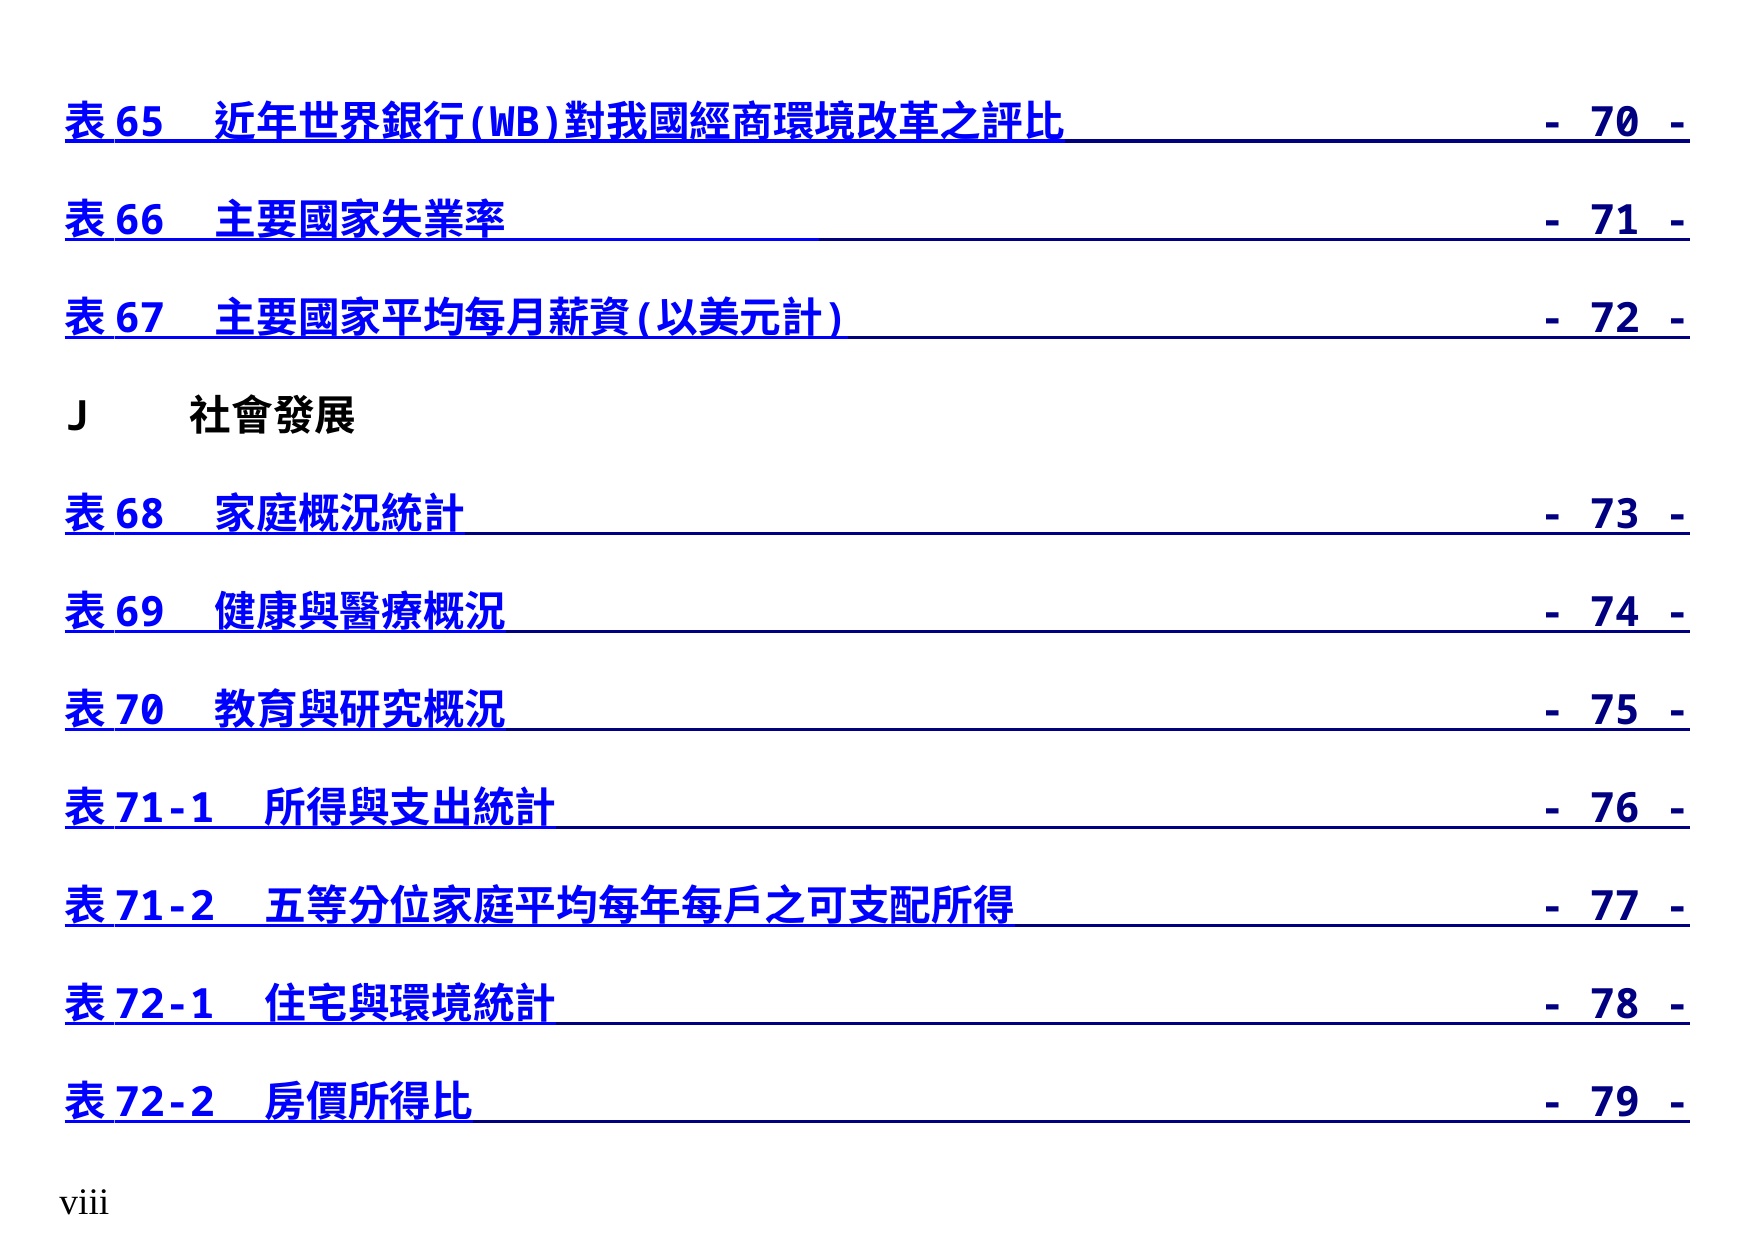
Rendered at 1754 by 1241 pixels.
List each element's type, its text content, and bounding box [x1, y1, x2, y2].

text 表66 主要國家失業率 - 71 - [64, 186, 1689, 238]
text 表70 教育與研究概況 - 75 - [64, 676, 1689, 728]
text 表67 主要國家平均每月薪資(以美元計) - 72 - [64, 284, 1689, 336]
text 表71-2 五等分位家庭平均每年每戶之可支配所得 - 77 - [64, 872, 1689, 924]
text [64, 337, 1689, 344]
text 表72-2 房價所得比 - 79 - [64, 1068, 1689, 1120]
text [64, 1023, 1689, 1031]
text [64, 239, 1689, 246]
text 表68 家庭概況統計 - 73 - [64, 480, 1689, 532]
text [64, 631, 1689, 638]
text J 社會發展 [64, 382, 1689, 442]
text [64, 533, 1689, 541]
text [64, 729, 1689, 737]
text [64, 827, 1689, 834]
text 表69 健康與醫療概況 - 74 - [64, 578, 1689, 630]
text [64, 140, 1689, 148]
text 表71-1 所得與支出統計 - 76 - [64, 774, 1689, 826]
text [64, 925, 1689, 933]
text 表65 近年世界銀行(WB)對我國經商環境改革之評比 - 70 - [64, 88, 1689, 139]
text 表72-1 住宅與環境統計 - 78 - [64, 970, 1689, 1022]
text [64, 1121, 1689, 1129]
